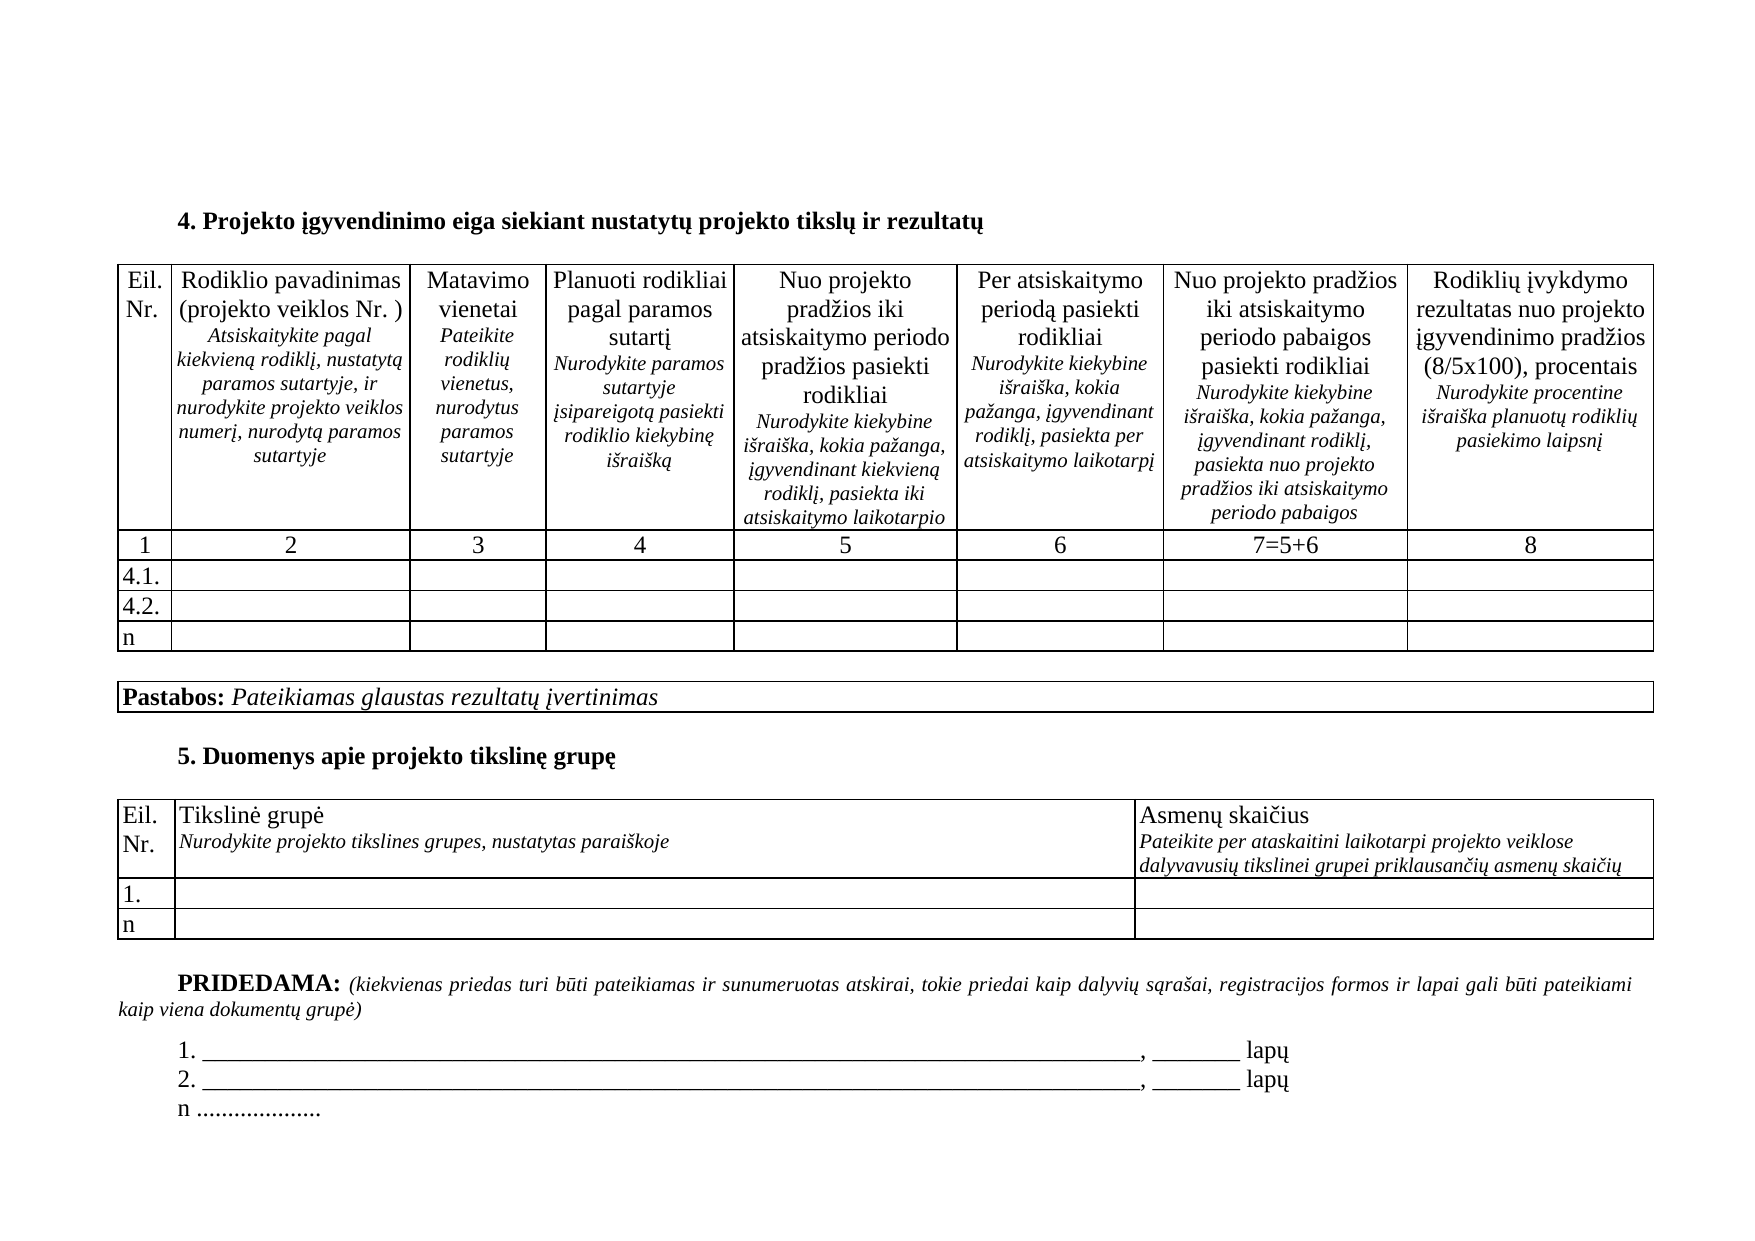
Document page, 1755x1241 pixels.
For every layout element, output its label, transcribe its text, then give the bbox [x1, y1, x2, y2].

table_cell 1. [119, 879, 174, 907]
table_cell [735, 591, 956, 620]
table_cell 4.2. [119, 591, 171, 620]
text 4. Projekto įgyvendinimo eiga siekiant nustatytų projekto tikslų ir rezultatų [118, 206, 1636, 235]
table_cell [1136, 879, 1653, 907]
table_cell [1408, 622, 1653, 650]
table_cell [735, 622, 956, 650]
text n .................... [118, 1093, 1636, 1122]
table_cell [547, 622, 733, 650]
text 5. Duomenys apie projekto tikslinę grupę [118, 741, 1636, 770]
text 1. ___________________________________________________________________________, _______ lapų [118, 1035, 1636, 1064]
table_cell [1164, 622, 1407, 650]
table_header Rodiklio pavadinimas (projekto veiklos Nr. ) Atsiskaitykite pagal kiekvieną rodiklį, nustatytą paramos sutartyje, ir nurodykite projekto veiklos numerį, nurodytą paramos sutartyje [172, 265, 409, 529]
table_cell [735, 561, 956, 590]
table_cell 4.1. [119, 561, 171, 590]
table_cell [958, 561, 1163, 590]
table_cell [411, 561, 545, 590]
table_cell 1 [119, 531, 171, 559]
table_header Nuo projekto pradžios iki atsiskaitymo periodo pabaigos pasiekti rodikliai Nurodykite kiekybine išraiška, kokia pažanga, įgyvendinant rodiklį, pasiekta nuo projekto pradžios iki atsiskaitymo periodo pabaigos [1164, 265, 1407, 529]
table_cell [547, 561, 733, 590]
table_cell [1164, 591, 1407, 620]
table_header Eil. Nr. [119, 800, 174, 877]
table_cell [958, 622, 1163, 650]
table_cell [411, 622, 545, 650]
table_header Planuoti rodikliai pagal paramos sutartį Nurodykite paramos sutartyje įsipareigotą pasiekti rodiklio kiekybinę išraišką [547, 265, 733, 529]
table_cell [547, 591, 733, 620]
table_cell [176, 879, 1134, 907]
table_cell 2 [172, 531, 409, 559]
table_header Tikslinė grupė Nurodykite projekto tikslines grupes, nustatytas paraiškoje [176, 800, 1134, 877]
table_cell n [119, 909, 174, 938]
text 2. ___________________________________________________________________________, _______ lapų [118, 1064, 1636, 1093]
table_header Rodiklių įvykdymo rezultatas nuo projekto įgyvendinimo pradžios (8/5x100), procentais Nurodykite procentine išraiška planuotų rodiklių pasiekimo laipsnį [1408, 265, 1653, 529]
table_cell 3 [411, 531, 545, 559]
table_cell 7=5+6 [1164, 531, 1407, 559]
table_cell [1136, 909, 1653, 938]
table_cell 5 [735, 531, 956, 559]
table_cell [958, 591, 1163, 620]
table_cell [1408, 561, 1653, 590]
table_cell [172, 622, 409, 650]
table_header Matavimo vienetai Pateikite rodiklių vienetus, nurodytus paramos sutartyje [411, 265, 545, 529]
table_header Pastabos: Pateikiamas glaustas rezultatų įvertinimas [119, 682, 1653, 711]
table_cell [172, 591, 409, 620]
table_cell 6 [958, 531, 1163, 559]
text PRIDEDAMA: (kiekvienas priedas turi būti pateikiamas ir sunumeruotas atskirai, tokie priedai kaip dalyvių sąrašai, registracijos formos ir lapai gali būti pateikiami kaip viena dokumentų grupė) [118, 968, 1636, 1021]
table_header Eil. Nr. [119, 265, 171, 529]
table_cell 4 [547, 531, 733, 559]
table_cell [1408, 591, 1653, 620]
table_cell n [119, 622, 171, 650]
table_header Asmenų skaičius Pateikite per ataskaitini laikotarpi projekto veiklose dalyvavusių tikslinei grupei priklausančių asmenų skaičių [1136, 800, 1653, 877]
table_header Nuo projekto pradžios iki atsiskaitymo periodo pradžios pasiekti rodikliai Nurodykite kiekybine išraiška, kokia pažanga, įgyvendinant kiekvieną rodiklį, pasiekta iki atsiskaitymo laikotarpio [735, 265, 956, 529]
table_header Per atsiskaitymo periodą pasiekti rodikliai Nurodykite kiekybine išraiška, kokia pažanga, įgyvendinant rodiklį, pasiekta per atsiskaitymo laikotarpį [958, 265, 1163, 529]
table_cell [172, 561, 409, 590]
table_cell [411, 591, 545, 620]
table_cell 8 [1408, 531, 1653, 559]
table_cell [176, 909, 1134, 938]
table_cell [1164, 561, 1407, 590]
